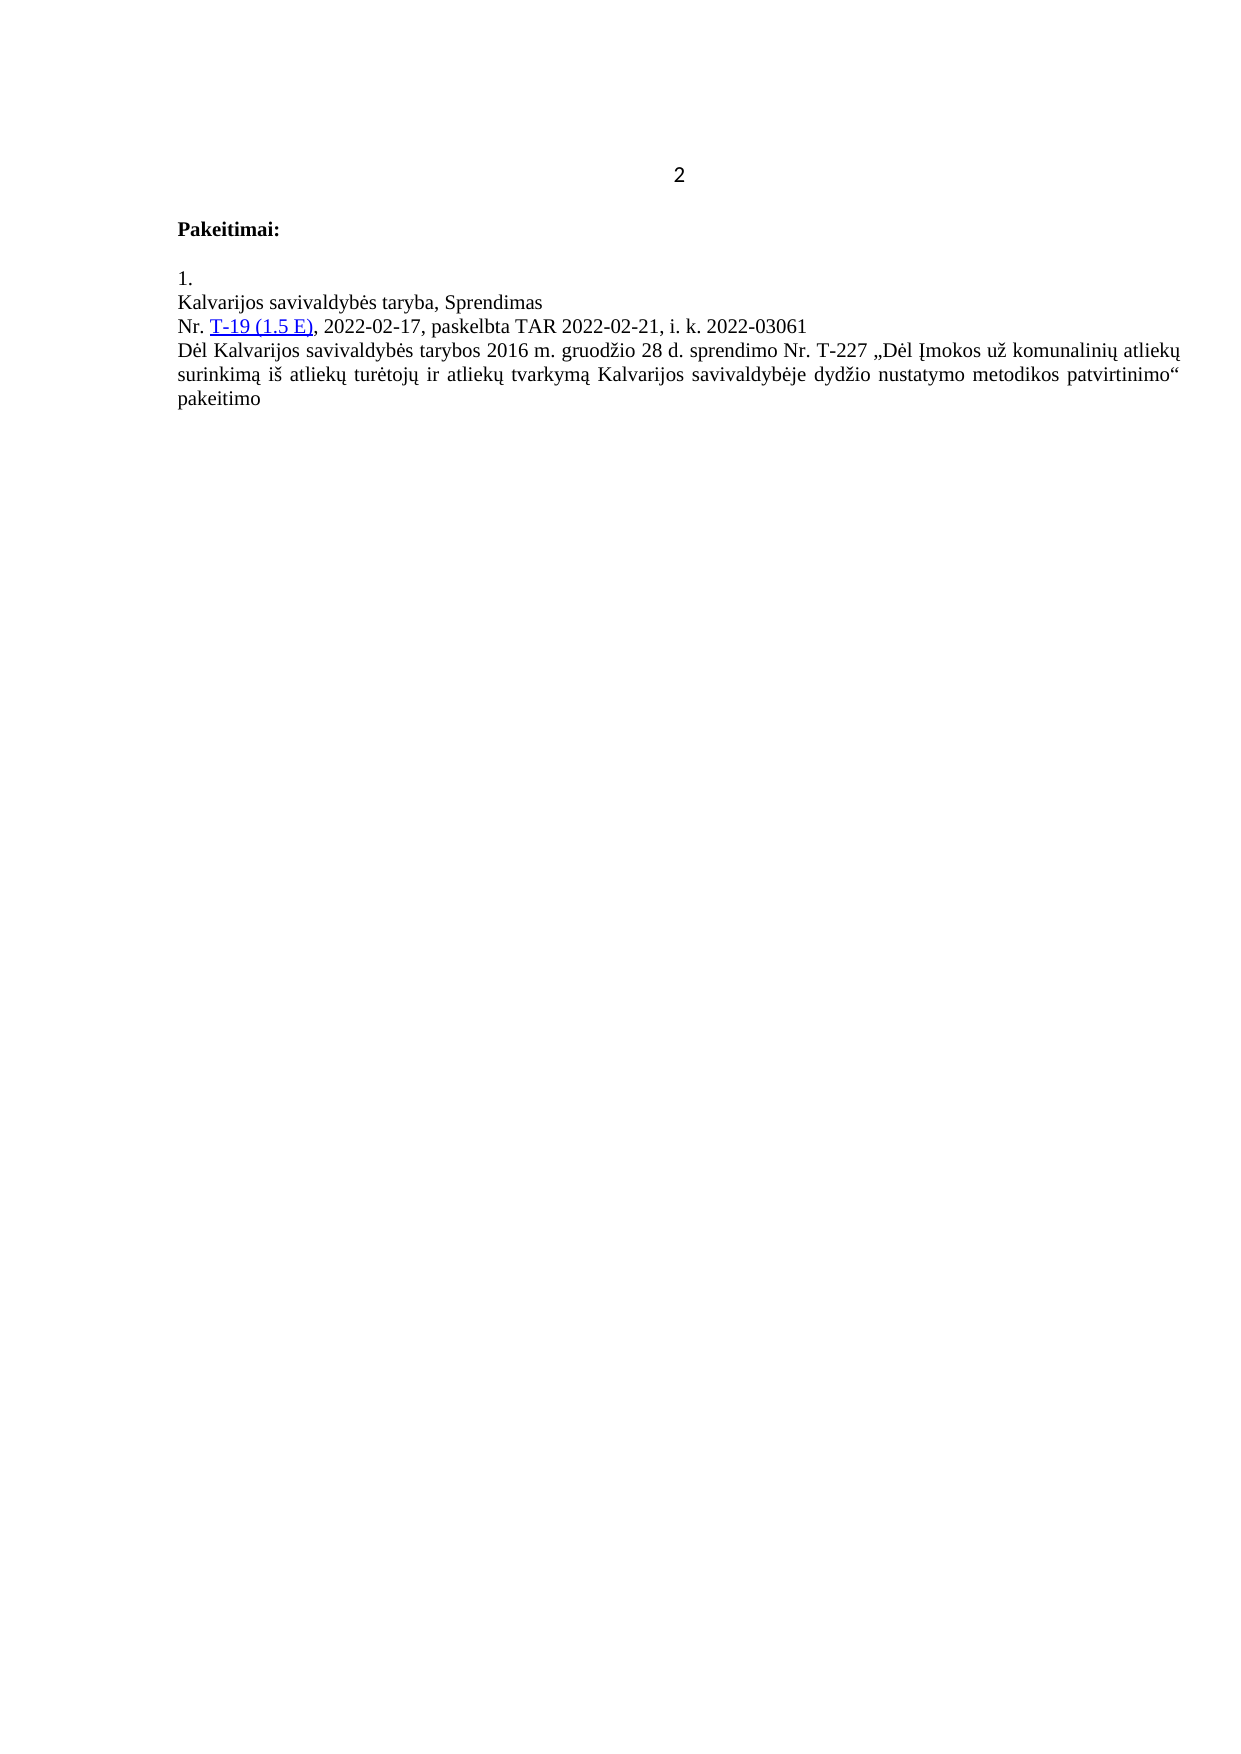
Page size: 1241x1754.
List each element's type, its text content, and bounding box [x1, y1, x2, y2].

text 1. [177, 266, 1181, 289]
text Nr. T-19 (1.5 E), 2022-02-17, paskelbta TAR 2022-02-21, i. k. 2022-03061 [177, 314, 1181, 338]
text Kalvarijos savivaldybės taryba, Sprendimas [177, 289, 1181, 314]
text Pakeitimai: [177, 217, 1181, 241]
text Dėl Kalvarijos savivaldybės tarybos 2016 m. gruodžio 28 d. sprendimo Nr. T-227 „Dėl Įmokos už komunalinių atliekų surinkimą iš atliekų turėtojų ir atliekų tvarkymą Kalvarijos savivaldybėje dydžio nustatymo metodikos patvirtinimo“ pakeitimo [177, 338, 1181, 410]
